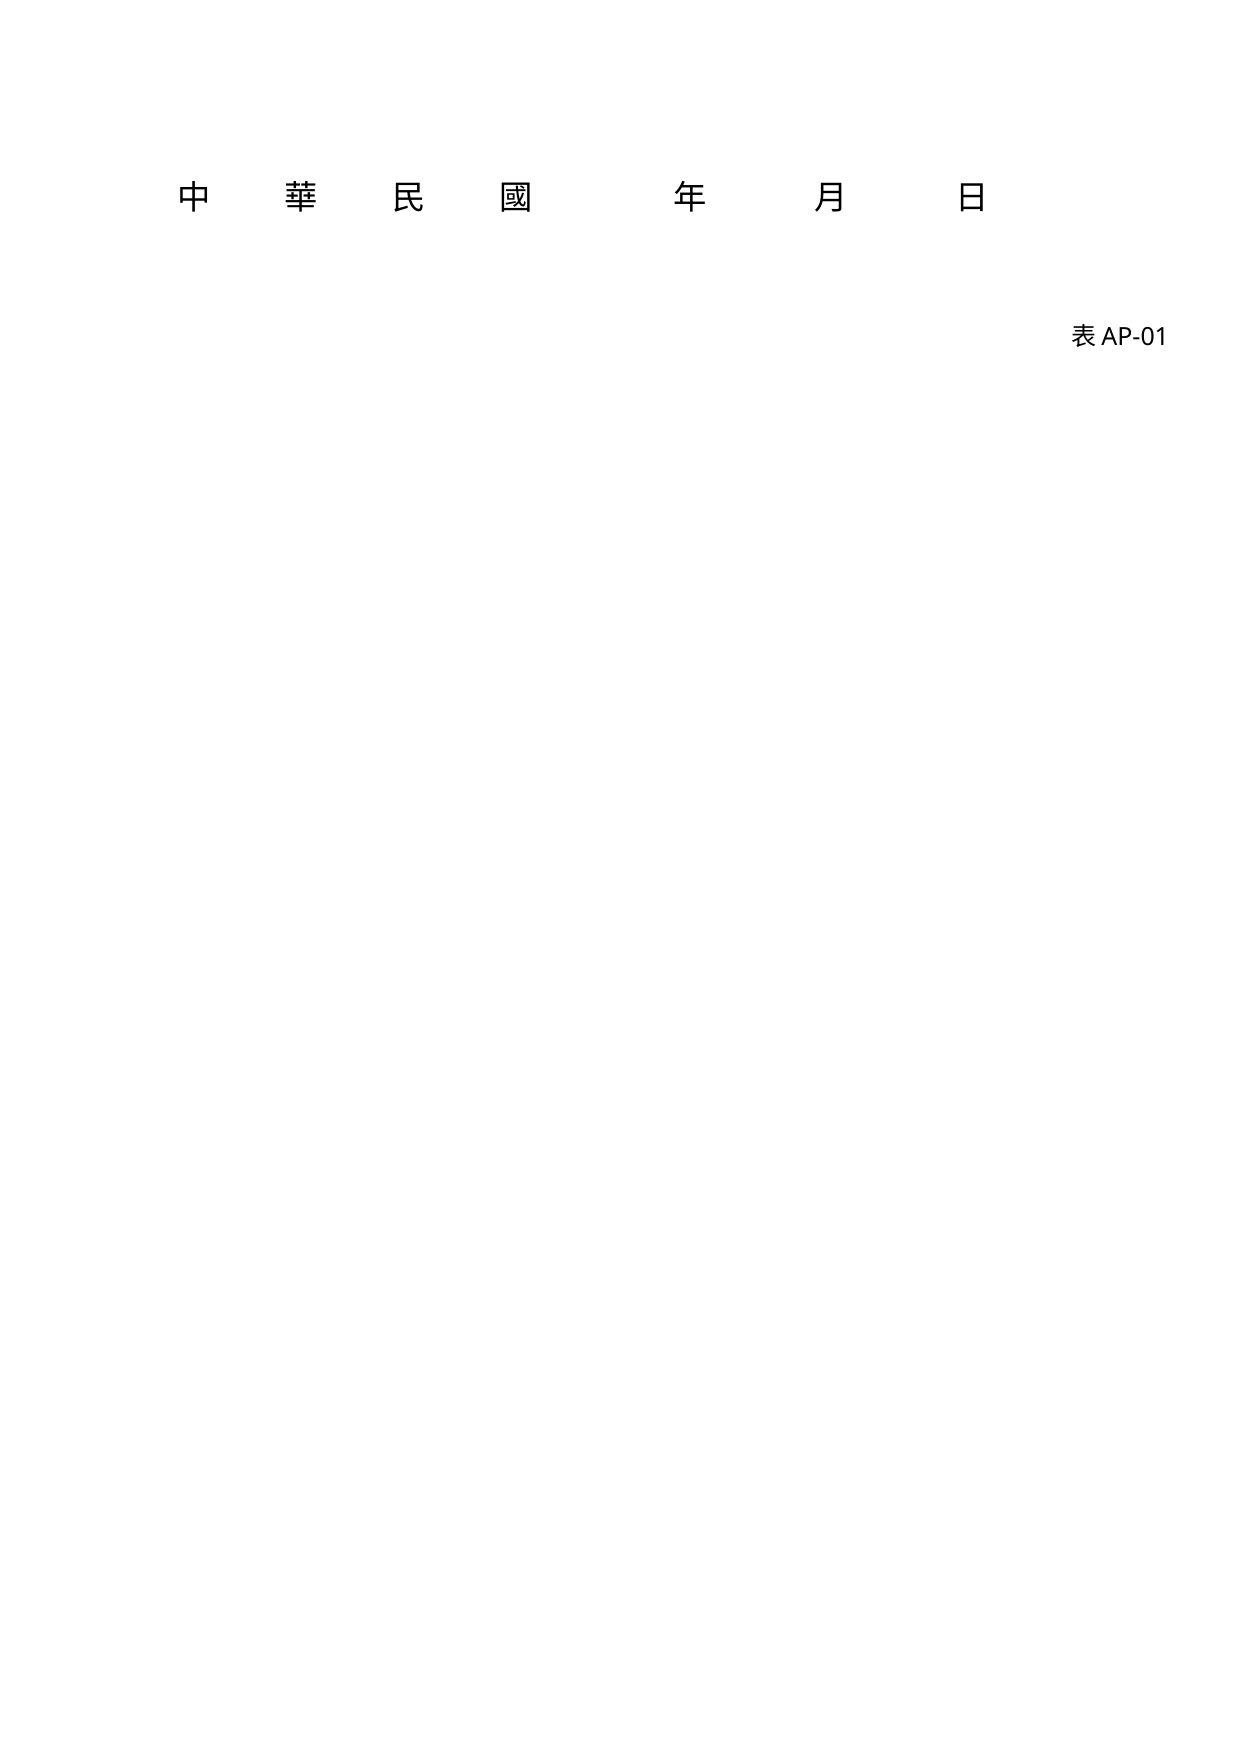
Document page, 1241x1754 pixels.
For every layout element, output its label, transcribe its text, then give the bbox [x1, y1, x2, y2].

text 表AP-01 [1071, 317, 1177, 353]
text 中 華 民 國 年 月 日 [177, 164, 1063, 221]
